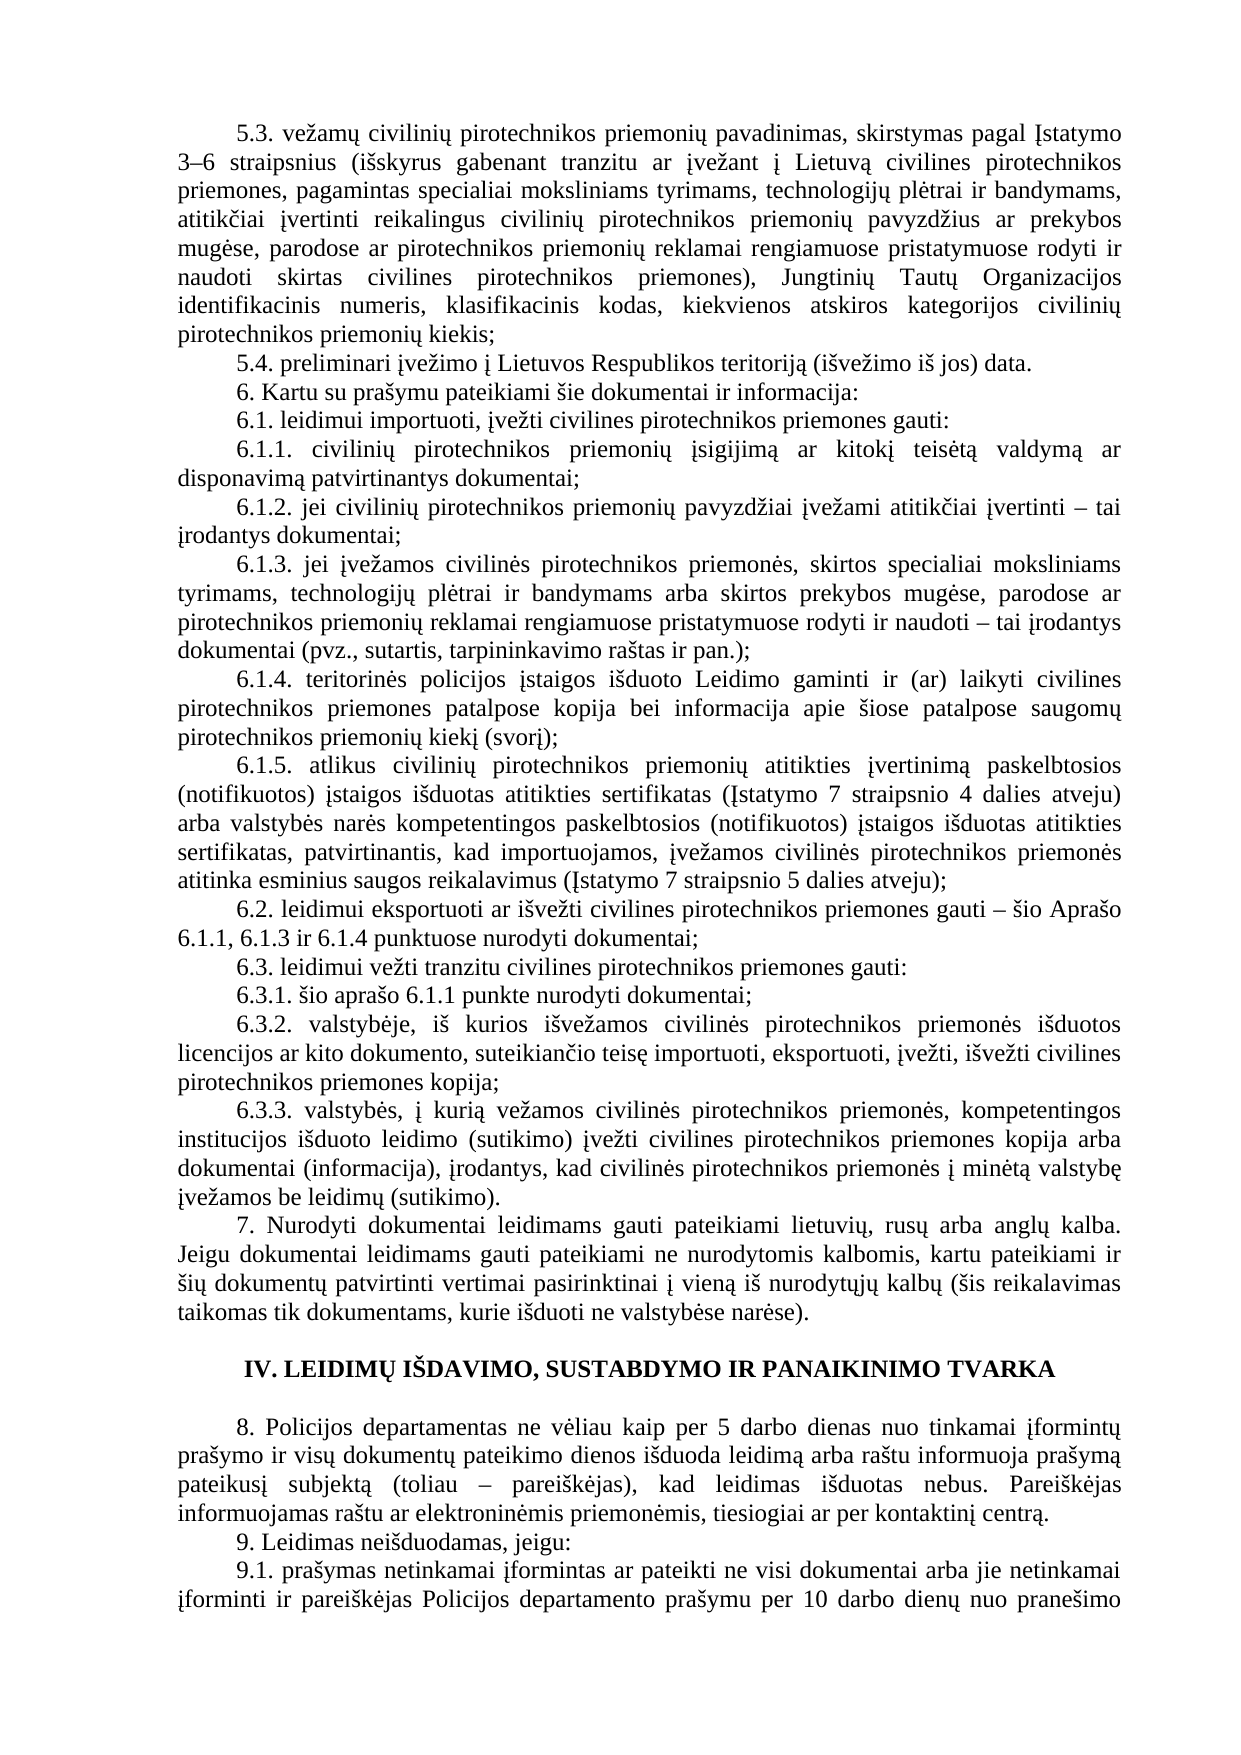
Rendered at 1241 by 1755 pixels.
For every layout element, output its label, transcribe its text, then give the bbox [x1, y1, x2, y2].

text 6.1.4. teritorinės policijos įstaigos išduoto Leidimo gaminti ir (ar) laikyti civilines pirotechnikos priemones patalpose kopija bei informacija apie šiose patalpose saugomų pirotechnikos priemonių kiekį (svorį); [177, 664, 1122, 751]
text 9.1. prašymas netinkamai įformintas ar pateikti ne visi dokumentai arba jie netinkamai įforminti ir pareiškėjas Policijos departamento prašymu per 10 darbo dienų nuo pranešimo [177, 1556, 1122, 1613]
text 5.3. vežamų civilinių pirotechnikos priemonių pavadinimas, skirstymas pagal Įstatymo 3–6 straipsnius (išskyrus gabenant tranzitu ar įvežant į Lietuvą civilines pirotechnikos priemones, pagamintas specialiai moksliniams tyrimams, technologijų plėtrai ir bandymams, atitikčiai įvertinti reikalingus civilinių pirotechnikos priemonių pavyzdžius ar prekybos mugėse, parodose ar pirotechnikos priemonių reklamai rengiamuose pristatymuose rodyti ir naudoti skirtas civilines pirotechnikos priemones), Jungtinių Tautų Organizacijos identifikacinis numeris, klasifikacinis kodas, kiekvienos atskiros kategorijos civilinių pirotechnikos priemonių kiekis; [177, 118, 1122, 348]
text 8. Policijos departamentas ne vėliau kaip per 5 darbo dienas nuo tinkamai įformintų prašymo ir visų dokumentų pateikimo dienos išduoda leidimą arba raštu informuoja prašymą pateikusį subjektą (toliau – pareiškėjas), kad leidimas išduotas nebus. Pareiškėjas informuojamas raštu ar elektroninėmis priemonėmis, tiesiogiai ar per kontaktinį centrą. [177, 1412, 1122, 1527]
text 6.1.3. jei įvežamos civilinės pirotechnikos priemonės, skirtos specialiai moksliniams tyrimams, technologijų plėtrai ir bandymams arba skirtos prekybos mugėse, parodose ar pirotechnikos priemonių reklamai rengiamuose pristatymuose rodyti ir naudoti – tai įrodantys dokumentai (pvz., sutartis, tarpininkavimo raštas ir pan.); [177, 549, 1122, 664]
text 7. Nurodyti dokumentai leidimams gauti pateikiami lietuvių, rusų arba anglų kalba. Jeigu dokumentai leidimams gauti pateikiami ne nurodytomis kalbomis, kartu pateikiami ir šių dokumentų patvirtinti vertimai pasirinktinai į vieną iš nurodytųjų kalbų (šis reikalavimas taikomas tik dokumentams, kurie išduoti ne valstybėse narėse). [177, 1211, 1122, 1326]
text 9. Leidimas neišduodamas, jeigu: [177, 1527, 1122, 1556]
text 6.2. leidimui eksportuoti ar išvežti civilines pirotechnikos priemones gauti – šio Aprašo 6.1.1, 6.1.3 ir 6.1.4 punktuose nurodyti dokumentai; [177, 894, 1122, 952]
text 6.1.1. civilinių pirotechnikos priemonių įsigijimą ar kitokį teisėtą valdymą ar disponavimą patvirtinantys dokumentai; [177, 434, 1122, 492]
text IV. LEIDIMŲ IŠDAVIMO, SUSTABDYMO IR PANAIKINIMO TVARKA [177, 1354, 1122, 1383]
text 6.3.1. šio aprašo 6.1.1 punkte nurodyti dokumentai; [177, 981, 1122, 1009]
text 6.1.5. atlikus civilinių pirotechnikos priemonių atitikties įvertinimą paskelbtosios (notifikuotos) įstaigos išduotas atitikties sertifikatas (Įstatymo 7 straipsnio 4 dalies atveju) arba valstybės narės kompetentingos paskelbtosios (notifikuotos) įstaigos išduotas atitikties sertifikatas, patvirtinantis, kad importuojamos, įvežamos civilinės pirotechnikos priemonės atitinka esminius saugos reikalavimus (Įstatymo 7 straipsnio 5 dalies atveju); [177, 751, 1122, 894]
text 6.3. leidimui vežti tranzitu civilines pirotechnikos priemones gauti: [177, 952, 1122, 981]
text 6.3.3. valstybės, į kurią vežamos civilinės pirotechnikos priemonės, kompetentingos institucijos išduoto leidimo (sutikimo) įvežti civilines pirotechnikos priemones kopija arba dokumentai (informacija), įrodantys, kad civilinės pirotechnikos priemonės į minėtą valstybę įvežamos be leidimų (sutikimo). [177, 1096, 1122, 1211]
text 6. Kartu su prašymu pateikiami šie dokumentai ir informacija: [177, 377, 1122, 406]
text 6.1.2. jei civilinių pirotechnikos priemonių pavyzdžiai įvežami atitikčiai įvertinti – tai įrodantys dokumentai; [177, 492, 1122, 549]
text 6.1. leidimui importuoti, įvežti civilines pirotechnikos priemones gauti: [177, 406, 1122, 434]
text 5.4. preliminari įvežimo į Lietuvos Respublikos teritoriją (išvežimo iš jos) data. [177, 348, 1122, 377]
text 6.3.2. valstybėje, iš kurios išvežamos civilinės pirotechnikos priemonės išduotos licencijos ar kito dokumento, suteikiančio teisę importuoti, eksportuoti, įvežti, išvežti civilines pirotechnikos priemones kopija; [177, 1009, 1122, 1096]
